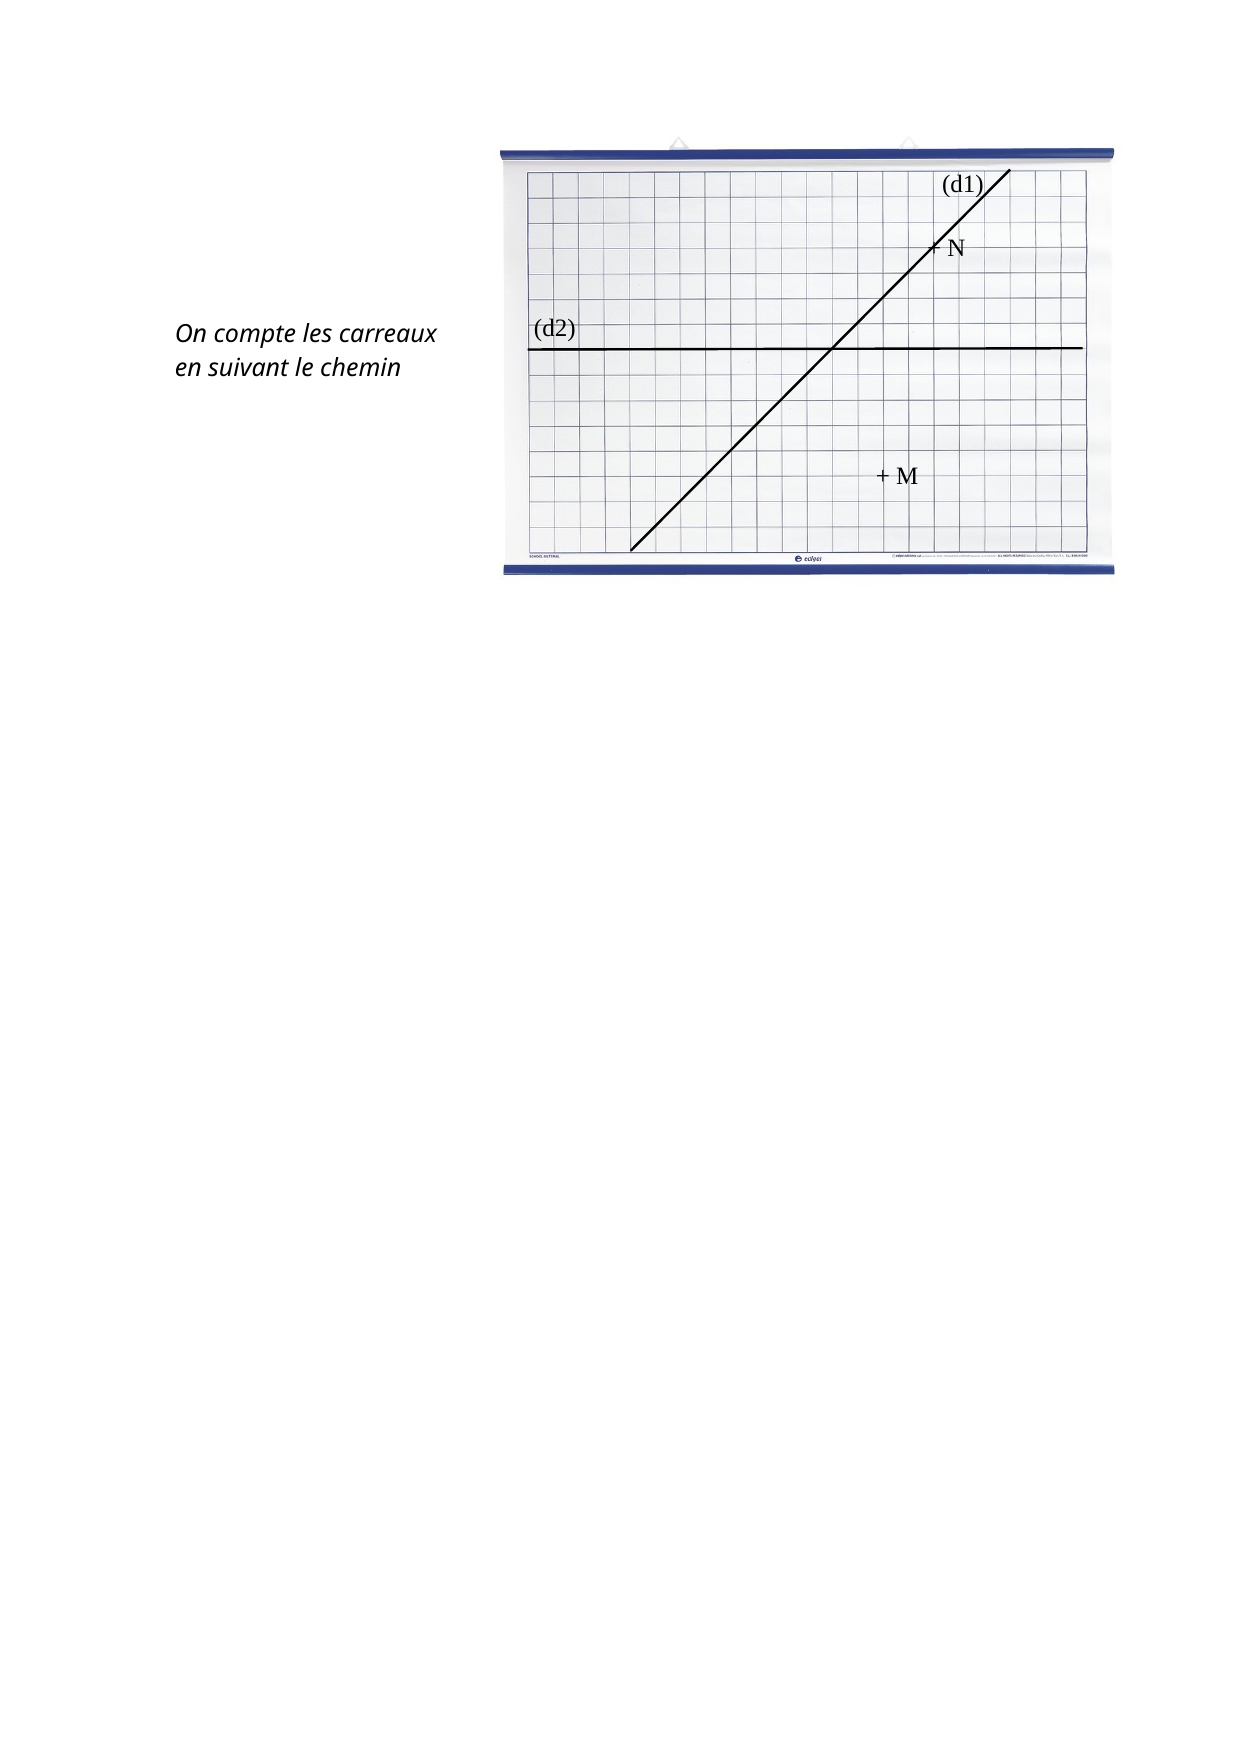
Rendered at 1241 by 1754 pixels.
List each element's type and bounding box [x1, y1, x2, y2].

picture [492, 118, 1122, 591]
